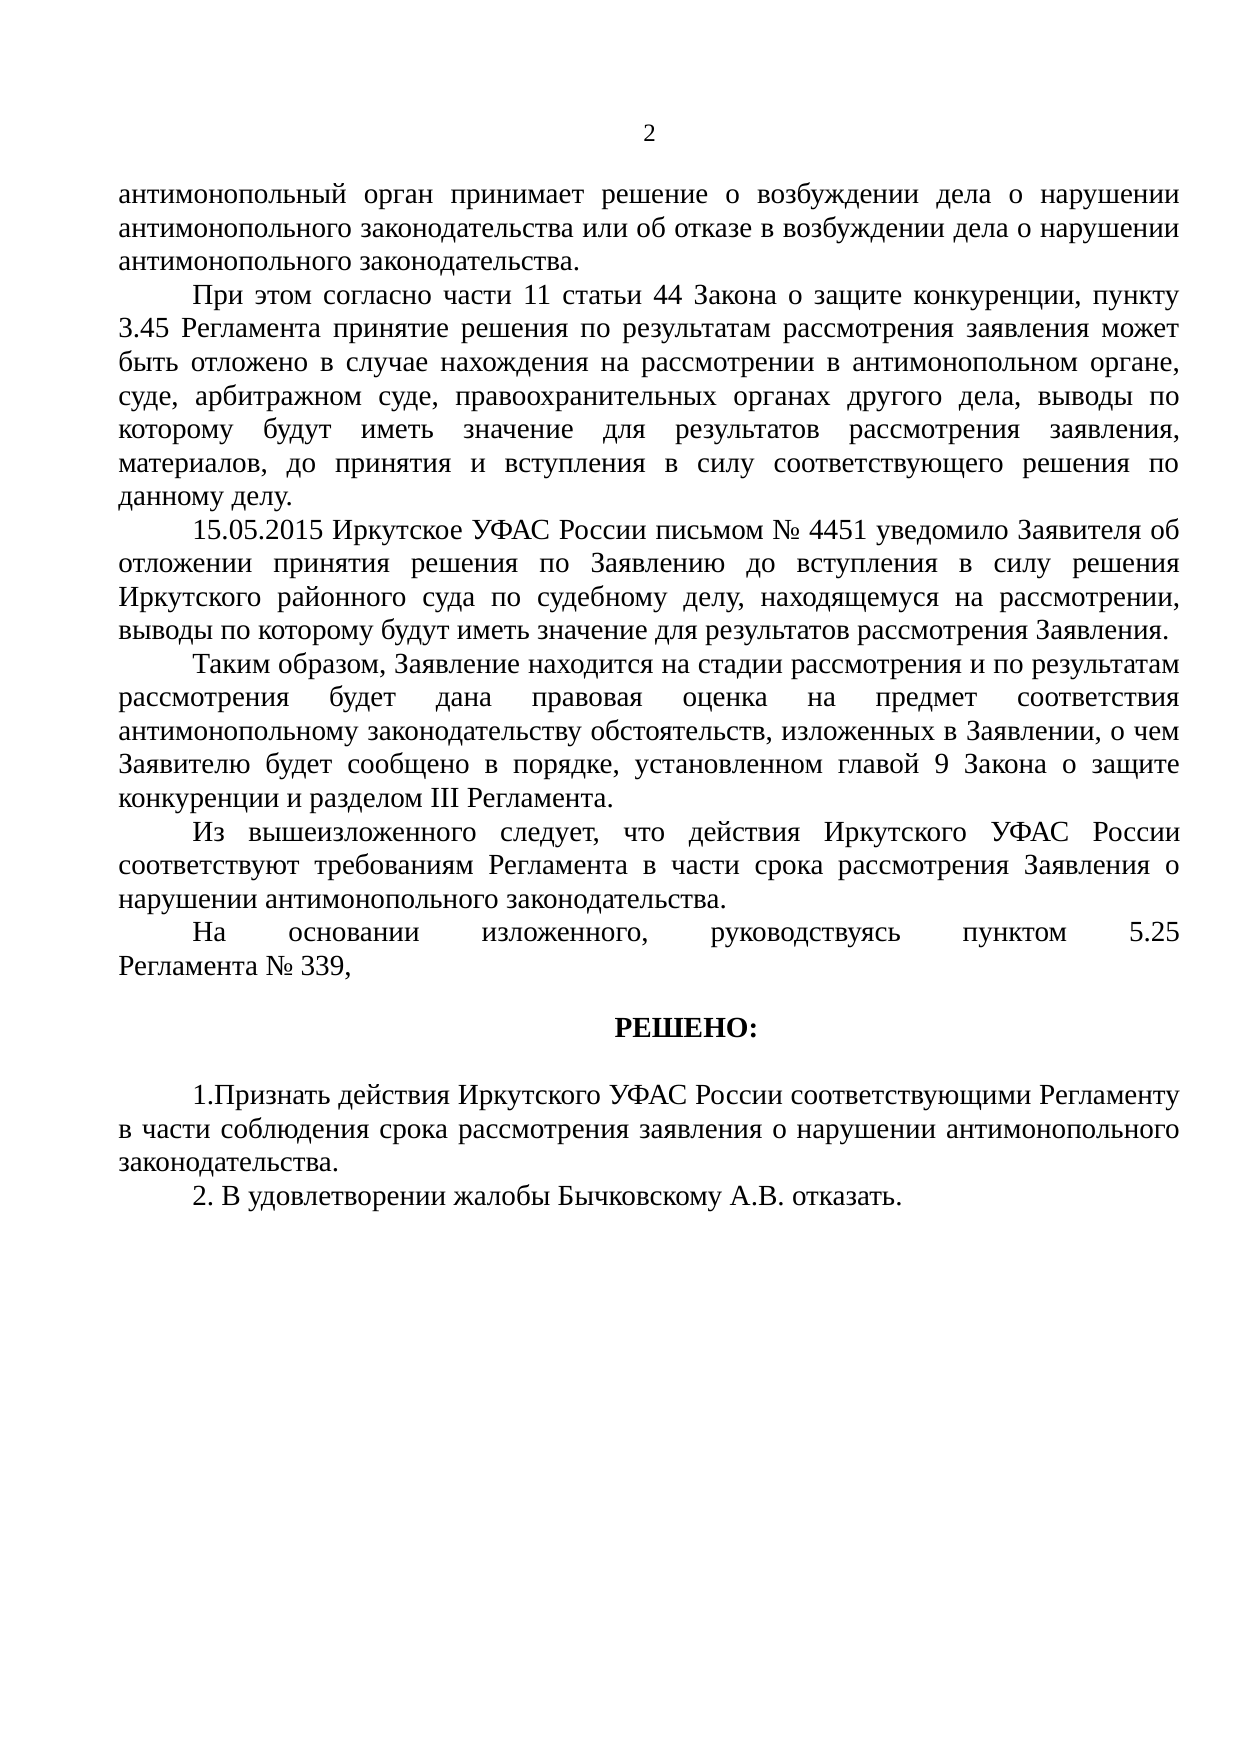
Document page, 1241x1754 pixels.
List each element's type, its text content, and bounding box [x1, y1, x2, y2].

text Из вышеизложенного следует, что действия Иркутского УФАС России соответствуют требованиям Регламента в части срока рассмотрения Заявления о нарушении антимонопольного законодательства. [118, 814, 1181, 914]
text 2. В удовлетворении жалобы Бычковскому А.В. отказать. [118, 1178, 1181, 1211]
text антимонопольный орган принимает решение о возбуждении дела о нарушении антимонопольного законодательства или об отказе в возбуждении дела о нарушении антимонопольного законодательства. [118, 176, 1181, 277]
text Таким образом, Заявление находится на стадии рассмотрения и по результатам рассмотрения будет дана правовая оценка на предмет соответствия антимонопольному законодательству обстоятельств, изложенных в Заявлении, о чем Заявителю будет сообщено в порядке, установленном главой 9 Закона о защите конкуренции и разделом III Регламента. [118, 646, 1181, 814]
text 15.05.2015 Иркутское УФАС России письмом № 4451 уведомило Заявителя об отложении принятия решения по Заявлению до вступления в силу решения Иркутского районного суда по судебному делу, находящемуся на рассмотрении, выводы по которому будут иметь значение для результатов рассмотрения Заявления. [118, 512, 1181, 646]
text На основании изложенного, руководствуясь пунктом 5.25 Регламента № 339, [118, 914, 1181, 981]
text 1.Признать действия Иркутского УФАС России соответствующими Регламенту в части соблюдения срока рассмотрения заявления о нарушении антимонопольного законодательства. [118, 1077, 1181, 1178]
text При этом согласно части 11 статьи 44 Закона о защите конкуренции, пункту 3.45 Регламента принятие решения по результатам рассмотрения заявления может быть отложено в случае нахождения на рассмотрении в антимонопольном органе, суде, арбитражном суде, правоохранительных органах другого дела, выводы по которому будут иметь значение для результатов рассмотрения заявления, материалов, до принятия и вступления в силу соответствующего решения по данному делу. [118, 277, 1181, 512]
text РЕШЕНО: [118, 1010, 1181, 1044]
